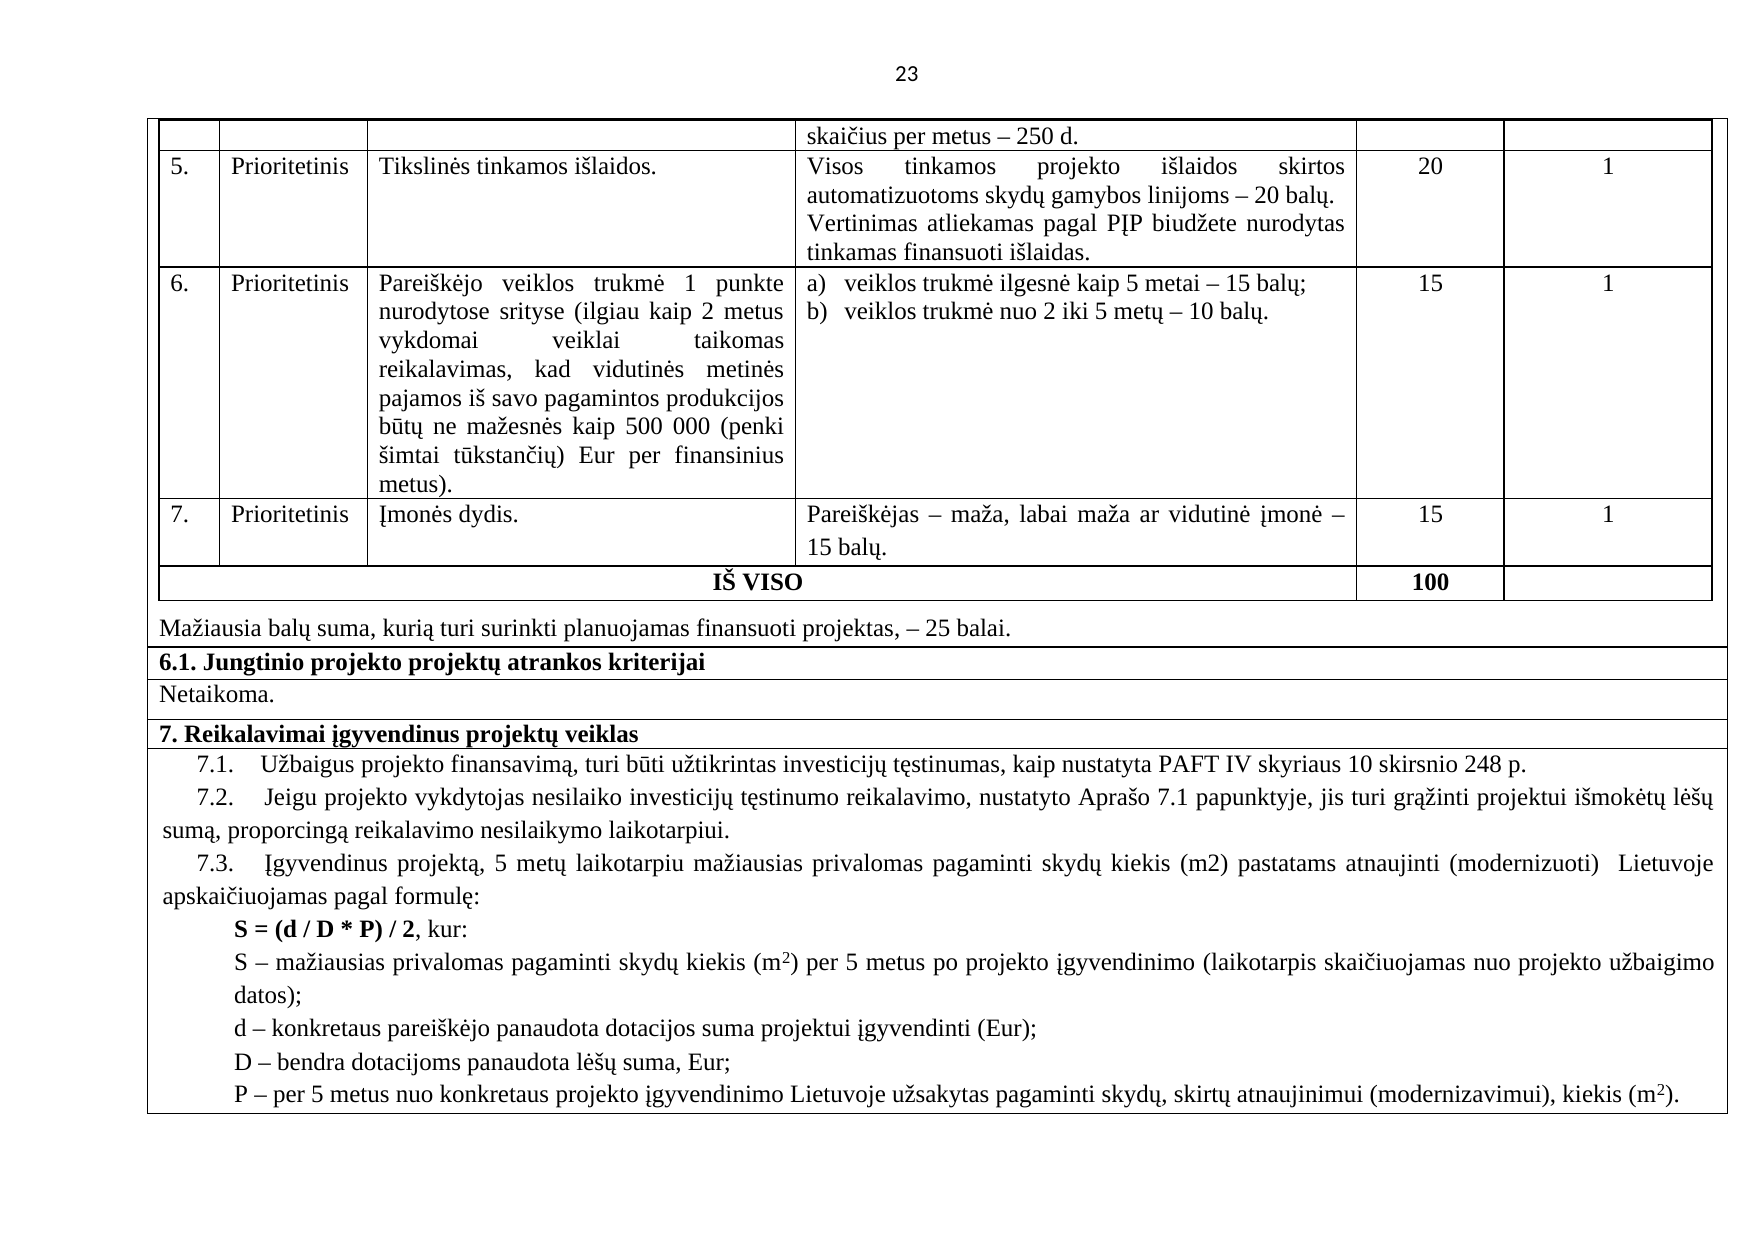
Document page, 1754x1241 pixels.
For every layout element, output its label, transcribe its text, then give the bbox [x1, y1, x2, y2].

table_cell 20 [1357, 151, 1503, 266]
table_cell 7. [160, 499, 219, 565]
table_cell IŠ VISO [160, 567, 1356, 600]
table_cell [220, 121, 367, 149]
table_cell 1 [1505, 499, 1711, 565]
table_cell skaičius per metus – 250 d. [796, 121, 1356, 149]
table_cell [1505, 567, 1711, 600]
table_cell [1505, 121, 1711, 149]
table_cell 1 [1505, 151, 1711, 266]
table_cell Prioritetinis [220, 151, 367, 266]
table_cell 100 [1357, 567, 1503, 600]
table_cell 5. [160, 151, 219, 266]
table_cell a) veiklos trukmė ilgesnė kaip 5 metai – 15 balų; b) veiklos trukmė nuo 2 iki 5 metų – 10 balų. [796, 268, 1356, 498]
table_cell 7. Reikalavimai įgyvendinus projektų veiklas [148, 720, 1727, 748]
table_cell [160, 121, 219, 149]
table_cell 1 [1505, 268, 1711, 498]
table_cell 15 [1357, 499, 1503, 565]
table_cell Įmonės dydis. [368, 499, 795, 565]
table_cell [1357, 121, 1503, 149]
table_cell 7.1. Užbaigus projekto finansavimą, turi būti užtikrintas investicijų tęstinumas, kaip nustatyta PAFT IV skyriaus 10 skirsnio 248 p. 7.2. Jeigu projekto vykdytojas nesilaiko investicijų tęstinumo reikalavimo, nustatyto Aprašo 7.1 papunktyje, jis turi grąžinti projektui išmokėtų lėšų sumą, proporcingą reikalavimo nesilaikymo laikotarpiui. 7.3. Įgyvendinus projektą, 5 metų laikotarpiu mažiausias privalomas pagaminti skydų kiekis (m2) pastatams atnaujinti (modernizuoti) Lietuvoje apskaičiuojamas pagal formulę: S = (d / D * P) / 2, kur: S – mažiausias privalomas pagaminti skydų kiekis (m2) per 5 metus po projekto įgyvendinimo (laikotarpis skaičiuojamas nuo projekto užbaigimo datos); d – konkretaus pareiškėjo panaudota dotacijos suma projektui įgyvendinti (Eur); D – bendra dotacijoms panaudota lėšų suma, Eur; P – per 5 metus nuo konkretaus projekto įgyvendinimo Lietuvoje užsakytas pagaminti skydų, skirtų atnaujinimui (modernizavimui), kiekis (m2). [148, 749, 1727, 1113]
table_cell Visos tinkamos projekto išlaidos skirtos automatizuotoms skydų gamybos linijoms – 20 balų. Vertinimas atliekamas pagal PĮP biudžete nurodytas tinkamas finansuoti išlaidas. [796, 151, 1356, 266]
table_cell Mažiausia balų suma, kurią turi surinkti planuojamas finansuoti projektas, – 25 balai. [148, 119, 1727, 646]
table_cell Pareiškėjas – maža, labai maža ar vidutinė įmonė – 15 balų. [796, 499, 1356, 565]
table_cell Prioritetinis [220, 268, 367, 498]
table_cell Tikslinės tinkamos išlaidos. [368, 151, 795, 266]
table_cell Pareiškėjo veiklos trukmė 1 punkte nurodytose srityse (ilgiau kaip 2 metus vykdomai veiklai taikomas reikalavimas, kad vidutinės metinės pajamos iš savo pagamintos produkcijos būtų ne mažesnės kaip 500 000 (penki šimtai tūkstančių) Eur per finansinius metus). [368, 268, 795, 498]
table_cell Prioritetinis [220, 499, 367, 565]
table_cell Netaikoma. [148, 680, 1727, 718]
table_cell 15 [1357, 268, 1503, 498]
table_cell 6. [160, 268, 219, 498]
table_cell [368, 121, 795, 149]
table_cell 6.1. Jungtinio projekto projektų atrankos kriterijai [148, 648, 1727, 678]
